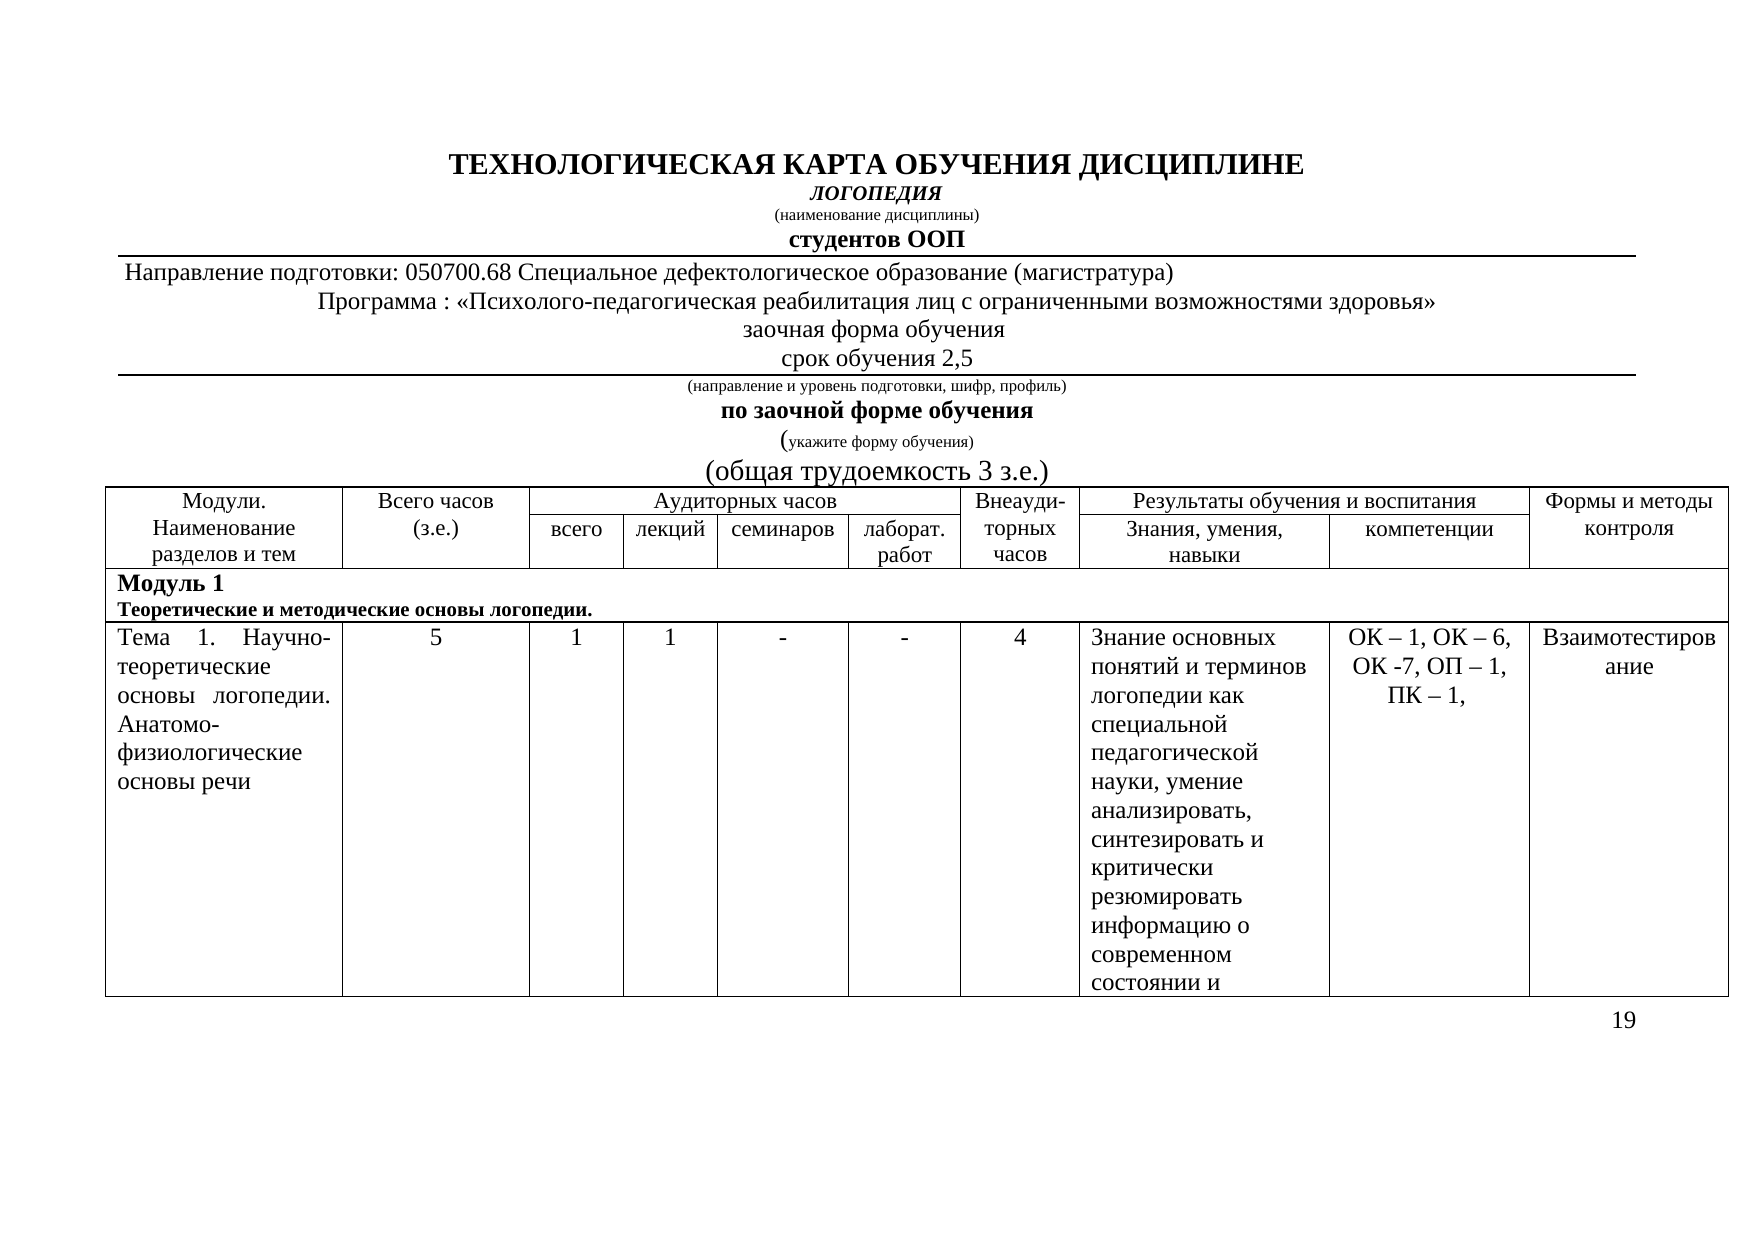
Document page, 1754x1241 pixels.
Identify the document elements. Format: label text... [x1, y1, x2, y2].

text Направление подготовки: 050700.68 Специальное дефектологическое образование (магистратура) [118, 257, 1636, 286]
table_cell семинаров [718, 515, 848, 567]
text (наименование дисциплины) [118, 205, 1636, 224]
title заочная форма обучения [118, 314, 1636, 343]
text студентов ООП [118, 224, 1636, 255]
table_cell Знание основных понятий и терминов логопедии как специальной педагогической науки, умение анализировать, синтезировать и критически резюмировать информацию о современном состоянии и [1080, 623, 1329, 996]
table_cell 4 [961, 623, 1079, 996]
table_cell Взаимотестирование [1530, 623, 1728, 996]
table_cell лекций [624, 515, 717, 567]
table_header Внеауди- торных часов [961, 488, 1079, 567]
table_cell 1 [530, 623, 623, 996]
table_cell лаборат. работ [849, 515, 960, 567]
table_cell ОК – 1, ОК – 6, ОК -7, ОП – 1, ПК – 1, [1330, 623, 1529, 996]
table_header Результаты обучения и воспитания [1080, 488, 1529, 514]
table_cell Знания, умения, навыки [1080, 515, 1329, 567]
text ТЕХНОЛОГИЧЕСКАЯ КАРТА ОБУЧЕНИЯ ДИСЦИПЛИНЕ [118, 146, 1636, 181]
title Программа : «Психолого-педагогическая реабилитация лиц с ограниченными возможностями здоровья» [118, 286, 1636, 314]
table_cell компетенции [1330, 515, 1529, 567]
table_header Модули. Наименование разделов и тем [106, 488, 342, 567]
text по заочной форме обучения [118, 395, 1636, 424]
table_cell Тема 1. Научно-теоретические основы логопедии. Анатомо-физиологические основы речи [106, 623, 342, 996]
text (укажите форму обучения) [118, 424, 1636, 453]
text (общая трудоемкость 3 з.е.) [118, 453, 1636, 486]
table_cell Модуль 1 Теоретические и методические основы логопедии. [106, 569, 1728, 621]
table_cell - [718, 623, 848, 996]
table_cell 1 [624, 623, 717, 996]
table_header Всего часов (з.е.) [343, 488, 529, 567]
table_header Аудиторных часов [530, 488, 960, 514]
table_header Формы и методы контроля [1530, 488, 1728, 567]
text (направление и уровень подготовки, шифр, профиль) [118, 376, 1636, 395]
table_cell 5 [343, 623, 529, 996]
table_cell всего [530, 515, 623, 567]
text ЛОГОПЕДИЯ [118, 181, 1636, 205]
title срок обучения 2,5 [118, 343, 1636, 374]
table_cell - [849, 623, 960, 996]
